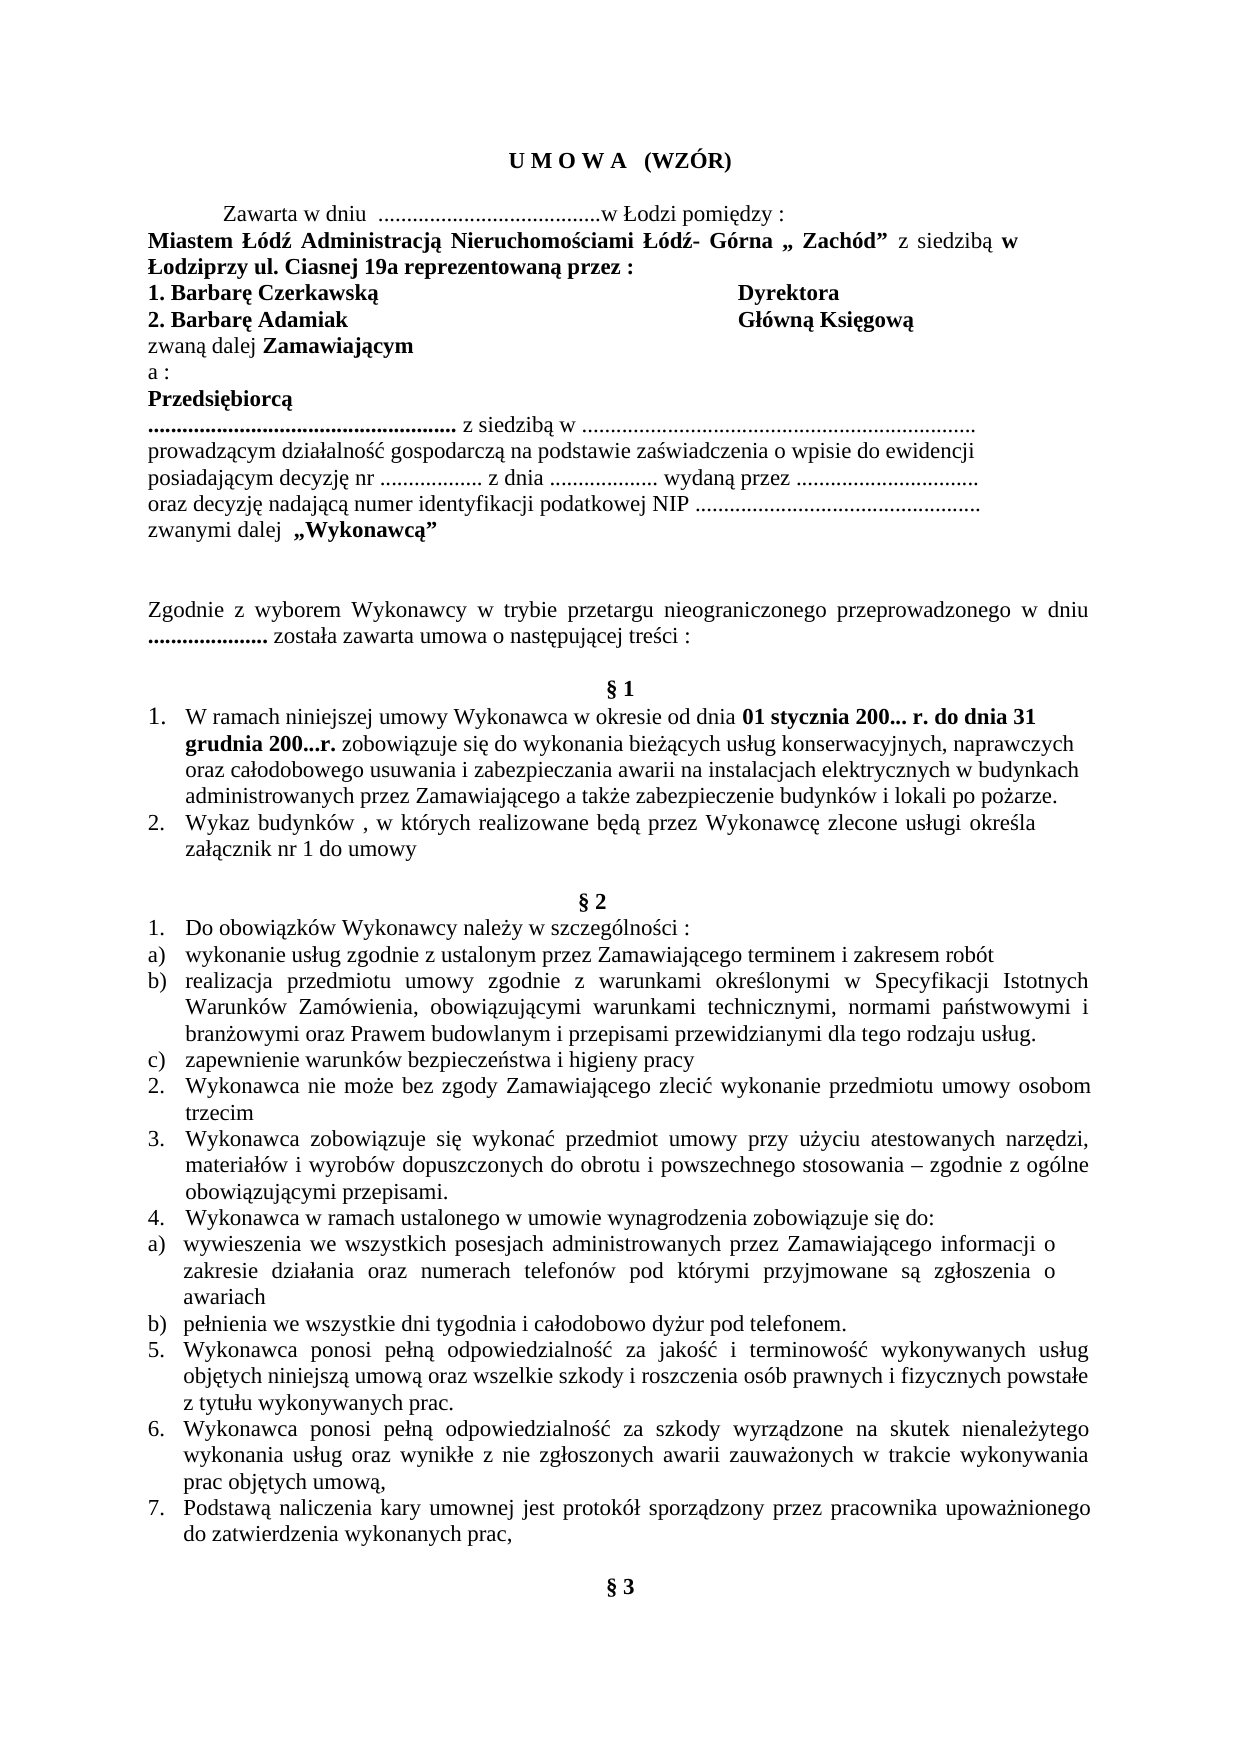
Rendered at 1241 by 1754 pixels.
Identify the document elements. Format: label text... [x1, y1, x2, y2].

list realizacja przedmiotu umowy zgodnie z warunkami określonymi w Specyfikacji Istotnych Warunków Zamówienia, obowiązującymi warunkami technicznymi, normami państwowymi i branżowymi oraz Prawem budowlanym i przepisami przewidzianymi dla tego rodzaju usług. [148, 967, 1090, 1046]
text U M O W A (WZÓR) [148, 148, 1092, 174]
text ...................................................... z siedzibą w ..................................................................... [148, 411, 1092, 437]
list Do obowiązków Wykonawcy należy w szczególności : [148, 914, 1037, 941]
text oraz decyzję nadającą numer identyfikacji podatkowej NIP .................................................. [148, 490, 1092, 517]
text zwaną dalej Zamawiającym [148, 332, 1092, 358]
text prowadzącym działalność gospodarczą na podstawie zaświadczenia o wpisie do ewidencji [148, 437, 1092, 464]
subtitle Zawarta w dniu .......................................w Łodzi pomiędzy : [148, 200, 1092, 227]
list W ramach niniejszej umowy Wykonawca w okresie od dnia 01 stycznia 200... r. do dnia 31 grudnia 200...r. zobowiązuje się do wykonania bieżących usług konserwacyjnych, naprawczych oraz całodobowego usuwania i zabezpieczania awarii na instalacjach elektrycznych w budynkach administrowanych przez Zamawiającego a także zabezpieczenie budynków i lokali po pożarze. [148, 701, 1092, 809]
text 1. Barbarę Czerkawską Dyrektora [148, 279, 1092, 306]
list Wykonawca w ramach ustalonego w umowie wynagrodzenia zobowiązuje się do: [148, 1204, 1057, 1231]
list Wykonawca nie może bez zgody Zamawiającego zlecić wykonanie przedmiotu umowy osobom trzecim [148, 1072, 1092, 1125]
text § 2 [148, 888, 1037, 914]
text Zgodnie z wyborem Wykonawcy w trybie przetargu nieograniczonego przeprowadzonego w dniu ..................... została zawarta umowa o następującej treści : [148, 596, 1090, 648]
list Wykonawca ponosi pełną odpowiedzialność za jakość i terminowość wykonywanych usług objętych niniejszą umową oraz wszelkie szkody i roszczenia osób prawnych i fizycznych powstałe z tytułu wykonywanych prac. [148, 1336, 1090, 1415]
text a : [148, 358, 1092, 385]
list wywieszenia we wszystkich posesjach administrowanych przez Zamawiającego informacji o zakresie działania oraz numerach telefonów pod którymi przyjmowane są zgłoszenia o awariach [148, 1231, 1057, 1309]
subtitle Miastem Łódź Administracją Nieruchomościami Łódź- Górna „ Zachód” z siedzibą w Łodziprzy ul. Ciasnej 19a reprezentowaną przez : [148, 227, 1018, 279]
text zwanymi dalej „Wykonawcą” [148, 517, 1092, 543]
list Wykonawca ponosi pełną odpowiedzialność za szkody wyrządzone na skutek nienależytego wykonania usług oraz wynikłe z nie zgłoszonych awarii zauważonych w trakcie wykonywania prac objętych umową, [148, 1415, 1090, 1494]
list Wykaz budynków , w których realizowane będą przez Wykonawcę zlecone usługi określa załącznik nr 1 do umowy [148, 809, 1037, 862]
list zapewnienie warunków bezpieczeństwa i higieny pracy [148, 1046, 1037, 1072]
list Podstawą naliczenia kary umownej jest protokół sporządzony przez pracownika upoważnionego do zatwierdzenia wykonanych prac, [148, 1494, 1092, 1547]
text 2. Barbarę Adamiak Główną Księgową [148, 306, 1092, 332]
list wykonanie usług zgodnie z ustalonym przez Zamawiającego terminem i zakresem robót [148, 941, 1090, 967]
text Przedsiębiorcą [148, 385, 1092, 411]
text posiadającym decyzję nr .................. z dnia ................... wydaną przez ................................ [148, 464, 1092, 490]
list Wykonawca zobowiązuje się wykonać przedmiot umowy przy użyciu atestowanych narzędzi, materiałów i wyrobów dopuszczonych do obrotu i powszechnego stosowania – zgodnie z ogólne obowiązującymi przepisami. [148, 1125, 1090, 1204]
text § 1 [148, 675, 1092, 701]
text § 3 [148, 1573, 1092, 1599]
list pełnienia we wszystkie dni tygodnia i całodobowo dyżur pod telefonem. [148, 1309, 1057, 1336]
